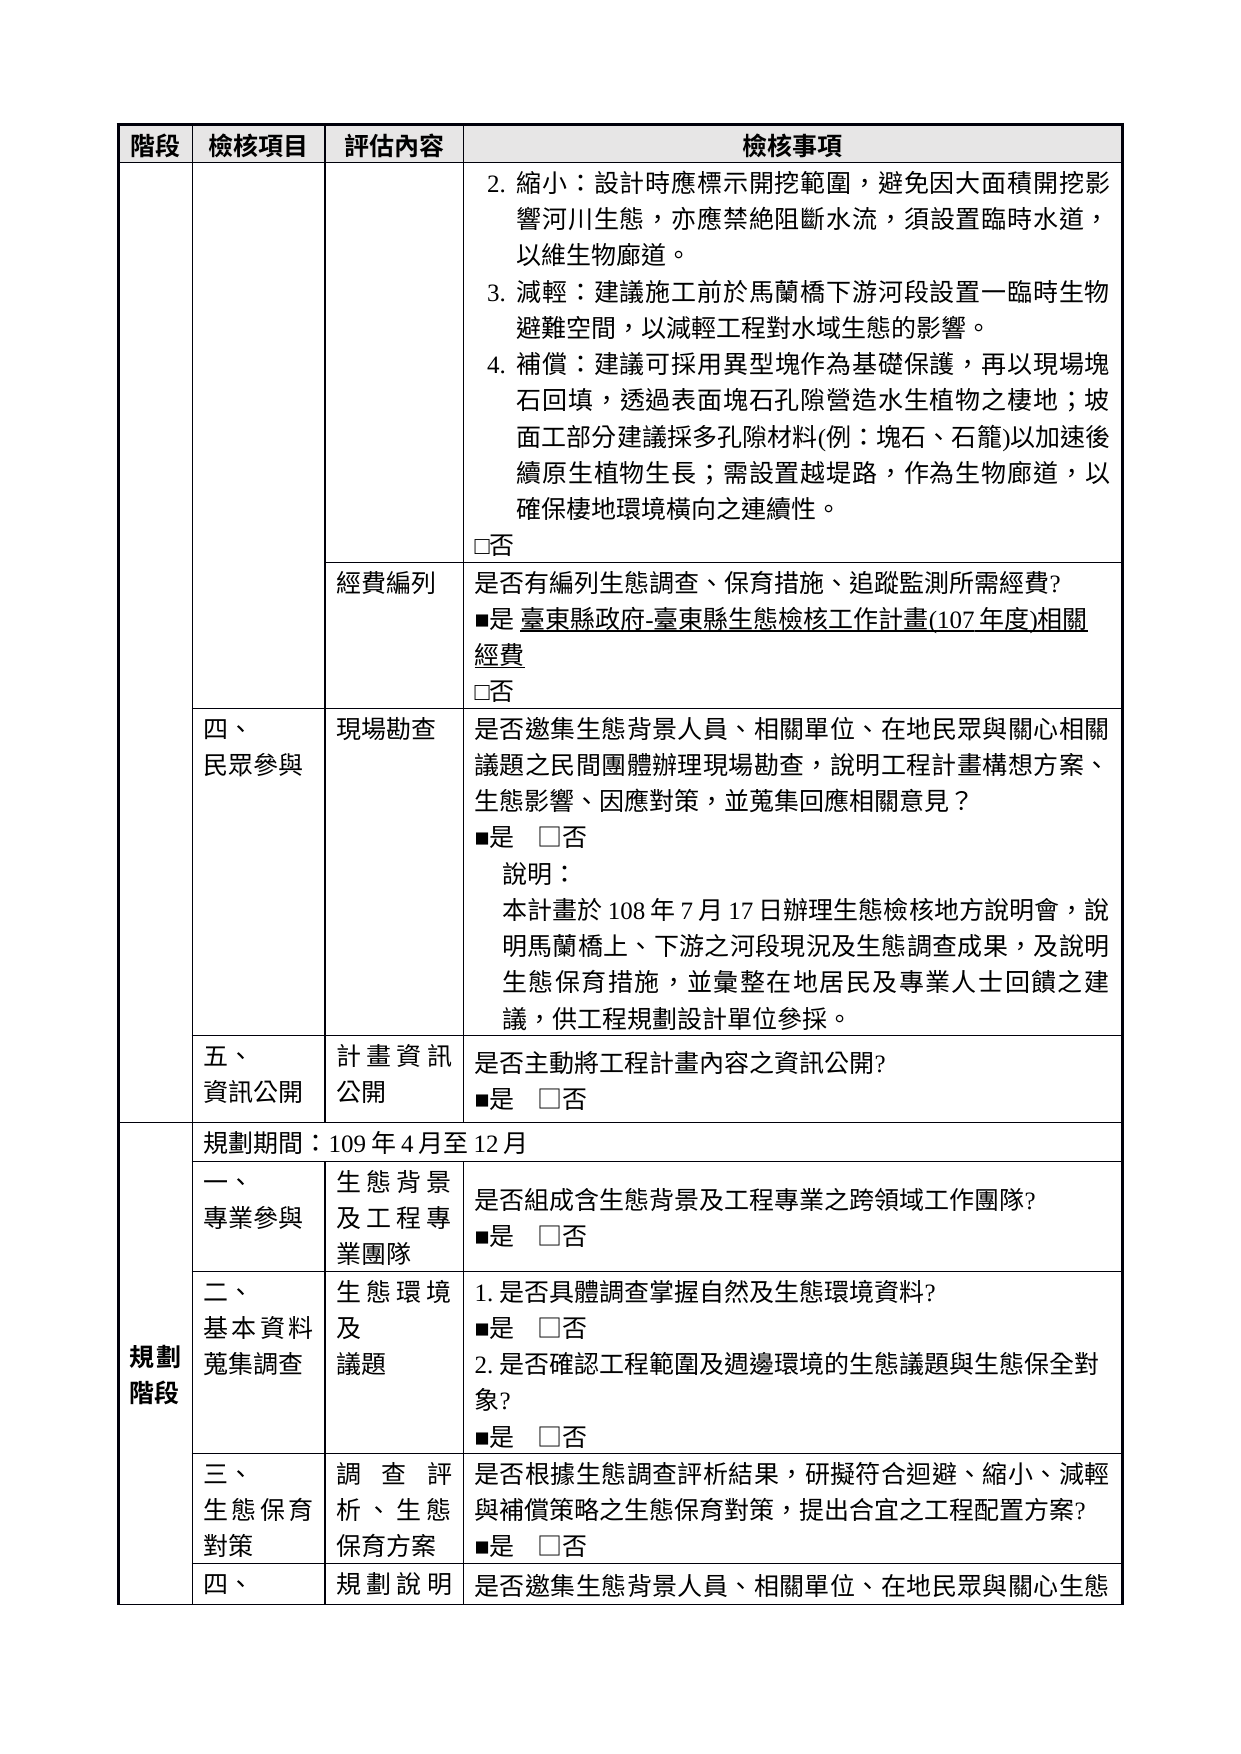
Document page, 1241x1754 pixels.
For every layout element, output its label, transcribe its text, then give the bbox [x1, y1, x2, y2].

table_cell 調查評析、生態保育方案 [326, 1454, 463, 1563]
table_cell 規劃說明 [326, 1564, 463, 1604]
table_cell 四、 民眾參與 [193, 709, 324, 1035]
table_header 階段 [120, 126, 192, 162]
table_cell 生態環境及 議題 [326, 1272, 463, 1453]
table_cell 規劃階段 [120, 1123, 192, 1604]
table_header 評估內容 [326, 126, 463, 162]
table_cell 計畫資訊公開 [326, 1036, 463, 1122]
table_cell [326, 163, 463, 562]
table_cell 現場勘查 [326, 709, 463, 1035]
table_cell 1. 是否具體調查掌握自然及生態環境資料? ■是 □否 2. 是否確認工程範圍及週邊環境的生態議題與生態保全對象? ■是 □否 [464, 1272, 1121, 1453]
table_cell 是否有編列生態調查、保育措施、追蹤監測所需經費? ■是 臺東縣政府-臺東縣生態檢核工作計畫(107年度)相關經費 □否 [464, 563, 1121, 708]
table_cell 五、 資訊公開 [193, 1036, 324, 1122]
table_header 檢核事項 [464, 126, 1121, 162]
table_cell 是否邀集生態背景人員、相關單位、在地民眾與關心相關議題之民間團體辦理現場勘查，說明工程計畫構想方案、生態影響、因應對策，並蒐集回應相關意見？ ■是 □否 說明： 本計畫於108年7月17日辦理生態檢核地方說明會，說明馬蘭橋上、下游之河段現況及生態調查成果，及說明生態保育措施，並彙整在地居民及專業人士回饋之建議，供工程規劃設計單位參採。 [464, 709, 1121, 1035]
table_cell 二、 基本資料蒐集調查 [193, 1272, 324, 1453]
table_cell 針對關注物種、重要生物棲地及高生態價值區域，是否採取迴避、縮小、減輕或補償策略，減少工程影響範圍？ ■是 迴避：施工開挖時迴避水柳等關注物種。 縮小：設計時應標示開挖範圍，避免因大面積開挖影響河川生態，亦應禁絶阻斷水流，須設置臨時水道，以維生物廊道。 減輕：建議施工前於馬蘭橋下游河段設置一臨時生物避難空間，以減輕工程對水域生態的影響。 補償：建議可採用異型塊作為基礎保護，再以現場塊石回填，透過表面塊石孔隙營造水生植物之棲地；坡面工部分建議採多孔隙材料(例：塊石、石籠)以加速後續原生植物生長；需設置越堤路，作為生物廊道，以確保棲地環境橫向之連續性。 □否 [464, 163, 1121, 562]
table_cell 四、 [193, 1564, 324, 1604]
table_cell [193, 163, 324, 708]
table_cell 經費編列 [326, 563, 463, 708]
table_cell 工計畫核定階段 [120, 163, 192, 1122]
table_cell 是否主動將工程計畫內容之資訊公開? ■是 □否 [464, 1036, 1121, 1122]
table_cell 規劃期間：109年4月至12月 [193, 1123, 1121, 1161]
table_cell 是否根據生態調查評析結果，研擬符合迴避、縮小、減輕與補償策略之生態保育對策，提出合宜之工程配置方案? ■是 □否 [464, 1454, 1121, 1563]
table_cell 生態背景及工程專業團隊 [326, 1162, 463, 1271]
table_cell 一、 專業參與 [193, 1162, 324, 1271]
table_header 檢核項目 [193, 126, 324, 162]
table_cell 是否邀集生態背景人員、相關單位、在地民眾與關心生態 [464, 1564, 1121, 1604]
table_cell 三、 生態保育對策 [193, 1454, 324, 1563]
table_cell 是否組成含生態背景及工程專業之跨領域工作團隊? ■是 □否 [464, 1162, 1121, 1271]
